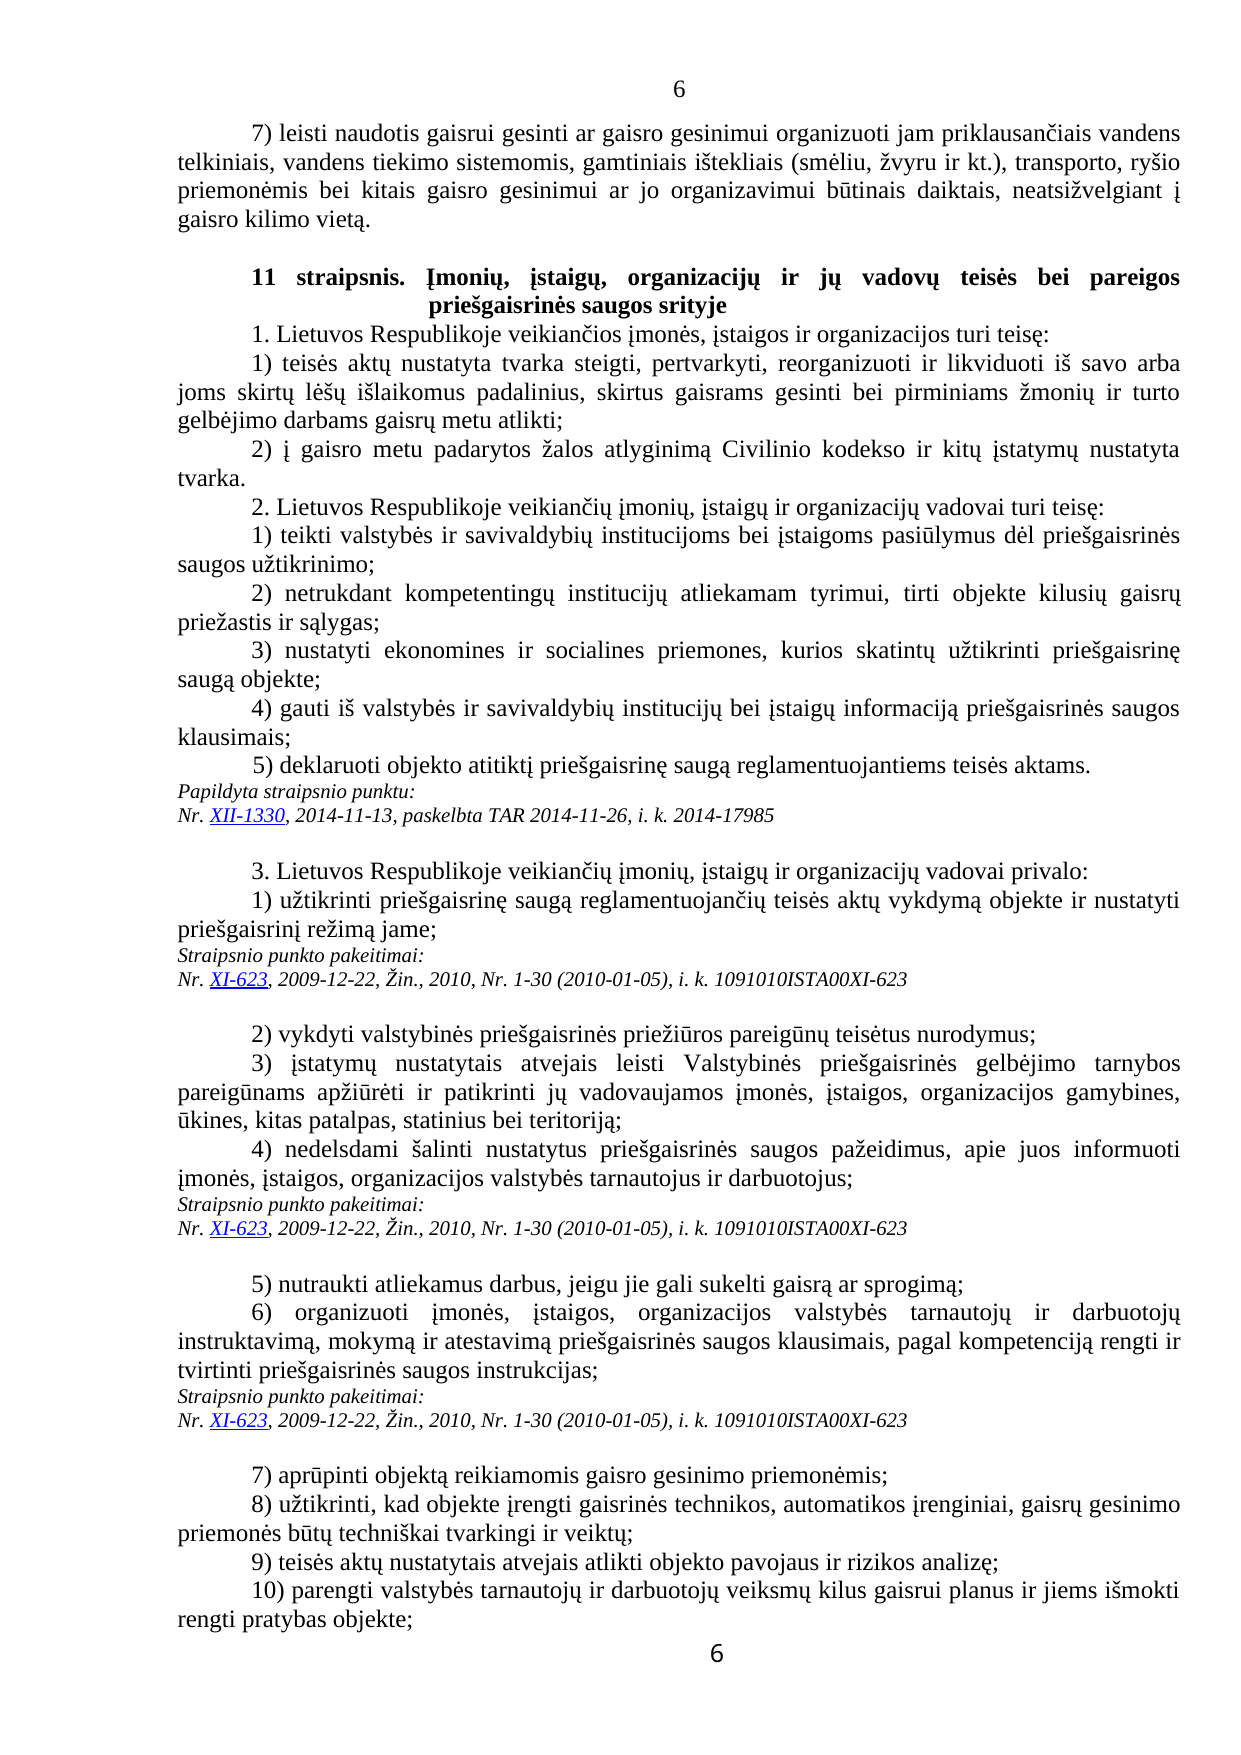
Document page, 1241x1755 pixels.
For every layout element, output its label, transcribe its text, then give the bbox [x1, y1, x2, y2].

text Straipsnio punkto pakeitimai: [177, 1192, 1181, 1216]
text 10) parengti valstybės tarnautojų ir darbuotojų veiksmų kilus gaisrui planus ir jiems išmokti rengti pratybas objekte; [177, 1576, 1181, 1633]
text 2) netrukdant kompetentingų institucijų atliekamam tyrimui, tirti objekte kilusių gaisrų priežastis ir sąlygas; [177, 578, 1181, 636]
text 11 straipsnis. Įmonių, įstaigų, organizacijų ir jų vadovų teisės bei pareigos priešgaisrinės saugos srityje [251, 262, 1181, 319]
text 1) teisės aktų nustatyta tvarka steigti, pertvarkyti, reorganizuoti ir likviduoti iš savo arba joms skirtų lėšų išlaikomus padalinius, skirtus gaisrams gesinti bei pirminiams žmonių ir turto gelbėjimo darbams gaisrų metu atlikti; [177, 348, 1181, 434]
text 7) aprūpinti objektą reikiamomis gaisro gesinimo priemonėmis; [177, 1461, 1181, 1489]
text 3. Lietuvos Respublikoje veikiančių įmonių, įstaigų ir organizacijų vadovai privalo: [177, 856, 1181, 885]
text 3) nustatyti ekonomines ir socialines priemones, kurios skatintų užtikrinti priešgaisrinę saugą objekte; [177, 636, 1181, 693]
text 1) užtikrinti priešgaisrinę saugą reglamentuojančių teisės aktų vykdymą objekte ir nustatyti priešgaisrinį režimą jame; [177, 885, 1181, 942]
text 8) užtikrinti, kad objekte įrengti gaisrinės technikos, automatikos įrenginiai, gaisrų gesinimo priemonės būtų techniškai tvarkingi ir veiktų; [177, 1489, 1181, 1547]
text Nr. XII-1330, 2014-11-13, paskelbta TAR 2014-11-26, i. k. 2014-17985 [177, 803, 1181, 827]
text Nr. XI-623, 2009-12-22, Žin., 2010, Nr. 1-30 (2010-01-05), i. k. 1091010ISTA00XI-623 [177, 1408, 1181, 1432]
text Nr. XI-623, 2009-12-22, Žin., 2010, Nr. 1-30 (2010-01-05), i. k. 1091010ISTA00XI-623 [177, 1216, 1181, 1240]
text 2) vykdyti valstybinės priešgaisrinės priežiūros pareigūnų teisėtus nurodymus; [177, 1019, 1181, 1048]
text 1. Lietuvos Respublikoje veikiančios įmonės, įstaigos ir organizacijos turi teisę: [177, 319, 1181, 348]
text 1) teikti valstybės ir savivaldybių institucijoms bei įstaigoms pasiūlymus dėl priešgaisrinės saugos užtikrinimo; [177, 521, 1181, 578]
text 7) leisti naudotis gaisrui gesinti ar gaisro gesinimui organizuoti jam priklausančiais vandens telkiniais, vandens tiekimo sistemomis, gamtiniais ištekliais (smėliu, žvyru ir kt.), transporto, ryšio priemonėmis bei kitais gaisro gesinimui ar jo organizavimui būtinais daiktais, neatsižvelgiant į gaisro kilimo vietą. [177, 118, 1181, 233]
text Straipsnio punkto pakeitimai: [177, 942, 1181, 967]
text 5) deklaruoti objekto atitiktį priešgaisrinę saugą reglamentuojantiems teisės aktams. [177, 751, 1181, 779]
text 5) nutraukti atliekamus darbus, jeigu jie gali sukelti gaisrą ar sprogimą; [177, 1269, 1181, 1297]
text 9) teisės aktų nustatytais atvejais atlikti objekto pavojaus ir rizikos analizę; [177, 1547, 1181, 1576]
text Nr. XI-623, 2009-12-22, Žin., 2010, Nr. 1-30 (2010-01-05), i. k. 1091010ISTA00XI-623 [177, 967, 1181, 991]
text 4) nedelsdami šalinti nustatytus priešgaisrinės saugos pažeidimus, apie juos informuoti įmonės, įstaigos, organizacijos valstybės tarnautojus ir darbuotojus; [177, 1134, 1181, 1192]
text Papildyta straipsnio punktu: [177, 779, 1181, 803]
text 2. Lietuvos Respublikoje veikiančių įmonių, įstaigų ir organizacijų vadovai turi teisę: [177, 492, 1181, 521]
text 4) gauti iš valstybės ir savivaldybių institucijų bei įstaigų informaciją priešgaisrinės saugos klausimais; [177, 693, 1181, 751]
text Straipsnio punkto pakeitimai: [177, 1384, 1181, 1408]
text 2) į gaisro metu padarytos žalos atlyginimą Civilinio kodekso ir kitų įstatymų nustatyta tvarka. [177, 434, 1181, 492]
text 3) įstatymų nustatytais atvejais leisti Valstybinės priešgaisrinės gelbėjimo tarnybos pareigūnams apžiūrėti ir patikrinti jų vadovaujamos įmonės, įstaigos, organizacijos gamybines, ūkines, kitas patalpas, statinius bei teritoriją; [177, 1048, 1181, 1134]
text 6) organizuoti įmonės, įstaigos, organizacijos valstybės tarnautojų ir darbuotojų instruktavimą, mokymą ir atestavimą priešgaisrinės saugos klausimais, pagal kompetenciją rengti ir tvirtinti priešgaisrinės saugos instrukcijas; [177, 1297, 1181, 1384]
